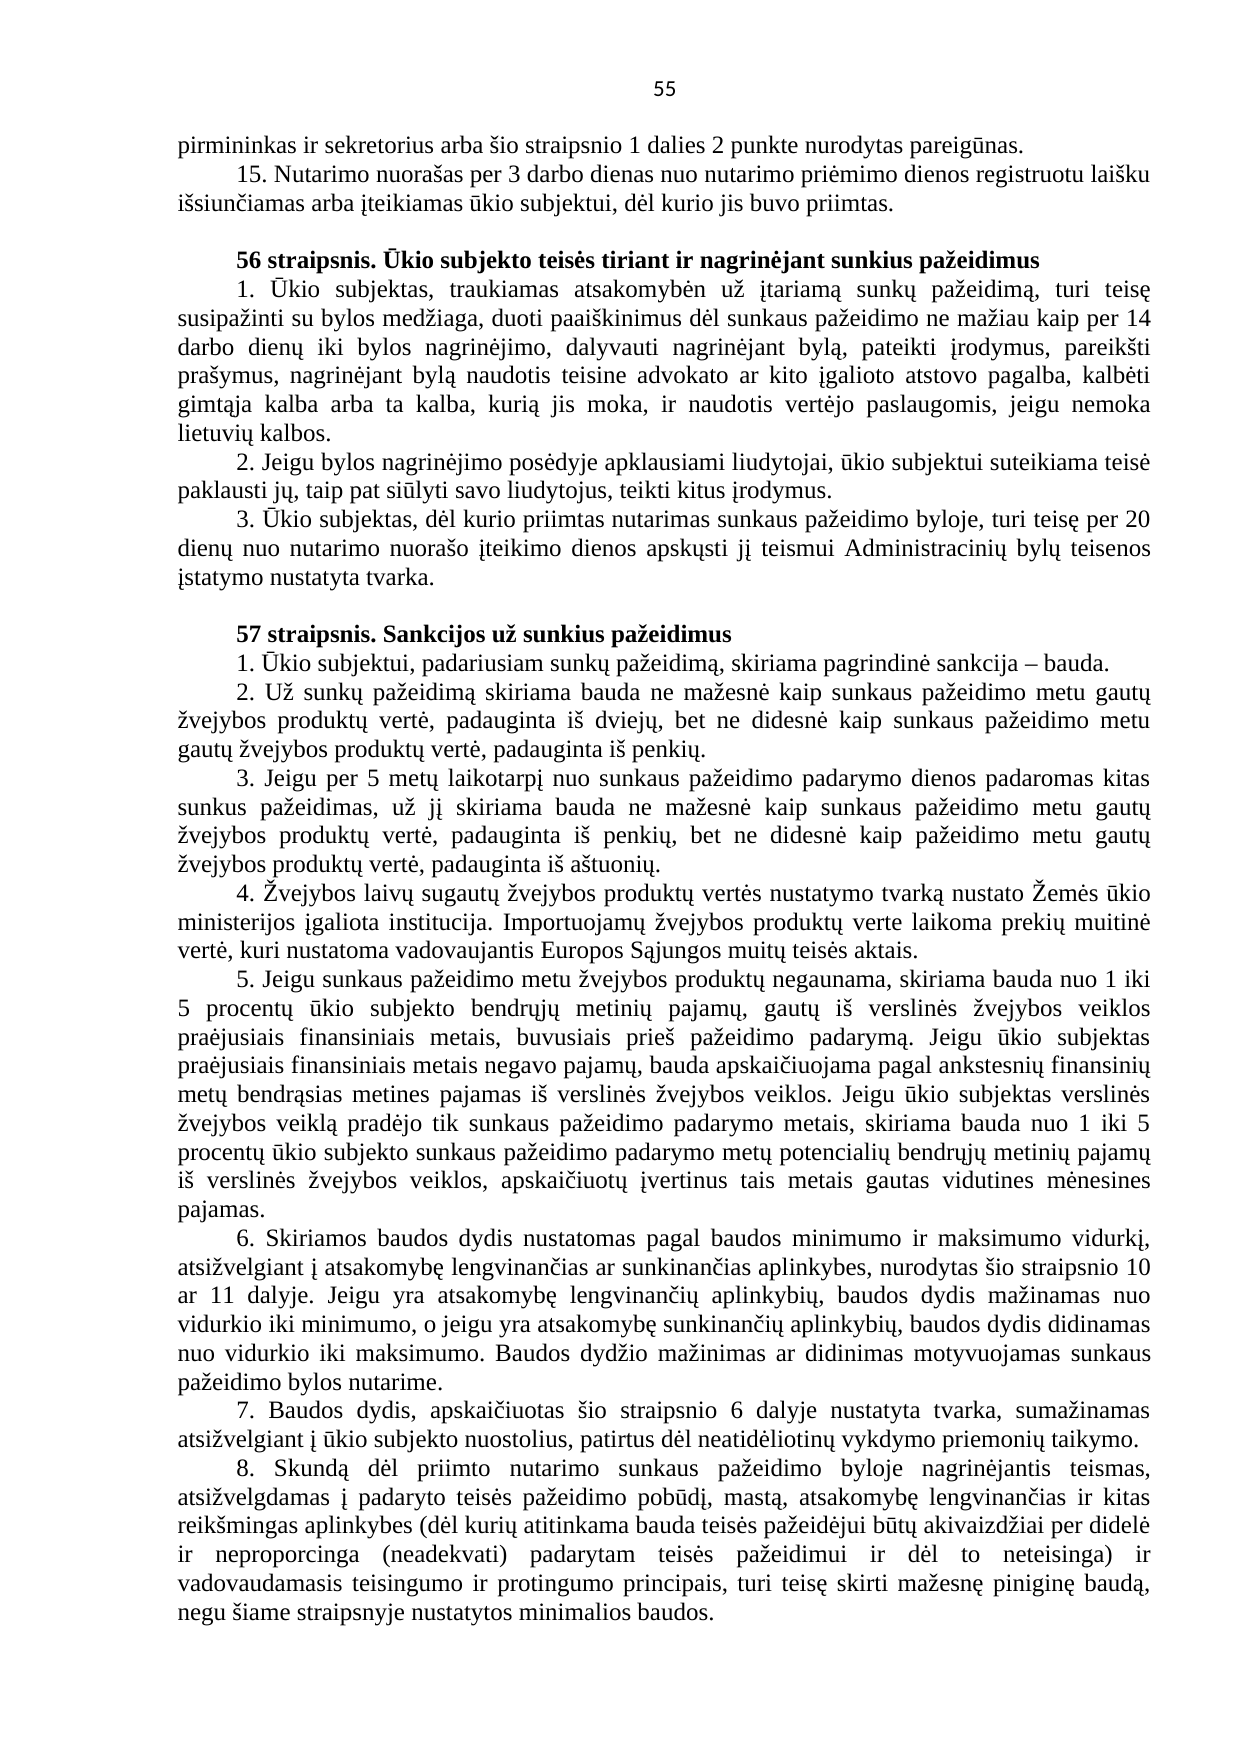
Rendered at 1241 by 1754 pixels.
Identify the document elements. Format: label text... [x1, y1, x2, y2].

text 1. Ūkio subjektui, padariusiam sunkų pažeidimą, skiriama pagrindinė sankcija – bauda. [177, 648, 1152, 677]
text 4. Žvejybos laivų sugautų žvejybos produktų vertės nustatymo tvarką nustato Žemės ūkio ministerijos įgaliota institucija. Importuojamų žvejybos produktų verte laikoma prekių muitinė vertė, kuri nustatoma vadovaujantis Europos Sąjungos muitų teisės aktais. [177, 878, 1152, 964]
text 1. Ūkio subjektas, traukiamas atsakomybėn už įtariamą sunkų pažeidimą, turi teisę susipažinti su bylos medžiaga, duoti paaiškinimus dėl sunkaus pažeidimo ne mažiau kaip per 14 darbo dienų iki bylos nagrinėjimo, dalyvauti nagrinėjant bylą, pateikti įrodymus, pareikšti prašymus, nagrinėjant bylą naudotis teisine advokato ar kito įgalioto atstovo pagalba, kalbėti gimtąja kalba arba ta kalba, kurią jis moka, ir naudotis vertėjo paslaugomis, jeigu nemoka lietuvių kalbos. [177, 274, 1152, 447]
text 6. Skiriamos baudos dydis nustatomas pagal baudos minimumo ir maksimumo vidurkį, atsižvelgiant į atsakomybę lengvinančias ar sunkinančias aplinkybes, nurodytas šio straipsnio 10 ar 11 dalyje. Jeigu yra atsakomybę lengvinančių aplinkybių, baudos dydis mažinamas nuo vidurkio iki minimumo, o jeigu yra atsakomybę sunkinančių aplinkybių, baudos dydis didinamas nuo vidurkio iki maksimumo. Baudos dydžio mažinimas ar didinimas motyvuojamas sunkaus pažeidimo bylos nutarime. [177, 1223, 1152, 1396]
text 57 straipsnis. Sankcijos už sunkius pažeidimus [177, 619, 1152, 648]
text 7. Baudos dydis, apskaičiuotas šio straipsnio 6 dalyje nustatyta tvarka, sumažinamas atsižvelgiant į ūkio subjekto nuostolius, patirtus dėl neatidėliotinų vykdymo priemonių taikymo. [177, 1396, 1152, 1453]
text 2. Jeigu bylos nagrinėjimo posėdyje apklausiami liudytojai, ūkio subjektui suteikiama teisė paklausti jų, taip pat siūlyti savo liudytojus, teikti kitus įrodymus. [177, 447, 1152, 504]
text 15. Nutarimo nuorašas per 3 darbo dienas nuo nutarimo priėmimo dienos registruotu laišku išsiunčiamas arba įteikiamas ūkio subjektui, dėl kurio jis buvo priimtas. [177, 159, 1152, 217]
text 5. Jeigu sunkaus pažeidimo metu žvejybos produktų negaunama, skiriama bauda nuo 1 iki 5 procentų ūkio subjekto bendrųjų metinių pajamų, gautų iš verslinės žvejybos veiklos praėjusiais finansiniais metais, buvusiais prieš pažeidimo padarymą. Jeigu ūkio subjektas praėjusiais finansiniais metais negavo pajamų, bauda apskaičiuojama pagal ankstesnių finansinių metų bendrąsias metines pajamas iš verslinės žvejybos veiklos. Jeigu ūkio subjektas verslinės žvejybos veiklą pradėjo tik sunkaus pažeidimo padarymo metais, skiriama bauda nuo 1 iki 5 procentų ūkio subjekto sunkaus pažeidimo padarymo metų potencialių bendrųjų metinių pajamų iš verslinės žvejybos veiklos, apskaičiuotų įvertinus tais metais gautas vidutines mėnesines pajamas. [177, 964, 1152, 1223]
text 2. Už sunkų pažeidimą skiriama bauda ne mažesnė kaip sunkaus pažeidimo metu gautų žvejybos produktų vertė, padauginta iš dviejų, bet ne didesnė kaip sunkaus pažeidimo metu gautų žvejybos produktų vertė, padauginta iš penkių. [177, 677, 1152, 763]
text 56 straipsnis. Ūkio subjekto teisės tiriant ir nagrinėjant sunkius pažeidimus [177, 246, 1152, 274]
text 8. Skundą dėl priimto nutarimo sunkaus pažeidimo byloje nagrinėjantis teismas, atsižvelgdamas į padaryto teisės pažeidimo pobūdį, mastą, atsakomybę lengvinančias ir kitas reikšmingas aplinkybes (dėl kurių atitinkama bauda teisės pažeidėjui būtų akivaizdžiai per didelė ir neproporcinga (neadekvati) padarytam teisės pažeidimui ir dėl to neteisinga) ir vadovaudamasis teisingumo ir protingumo principais, turi teisę skirti mažesnę piniginę baudą, negu šiame straipsnyje nustatytos minimalios baudos. [177, 1453, 1152, 1626]
text 3. Ūkio subjektas, dėl kurio priimtas nutarimas sunkaus pažeidimo byloje, turi teisę per 20 dienų nuo nutarimo nuorašo įteikimo dienos apskųsti jį teismui Administracinių bylų teisenos įstatymo nustatyta tvarka. [177, 504, 1152, 591]
text pirmininkas ir sekretorius arba šio straipsnio 1 dalies 2 punkte nurodytas pareigūnas. [177, 131, 1152, 159]
text 3. Jeigu per 5 metų laikotarpį nuo sunkaus pažeidimo padarymo dienos padaromas kitas sunkus pažeidimas, už jį skiriama bauda ne mažesnė kaip sunkaus pažeidimo metu gautų žvejybos produktų vertė, padauginta iš penkių, bet ne didesnė kaip pažeidimo metu gautų žvejybos produktų vertė, padauginta iš aštuonių. [177, 763, 1152, 878]
